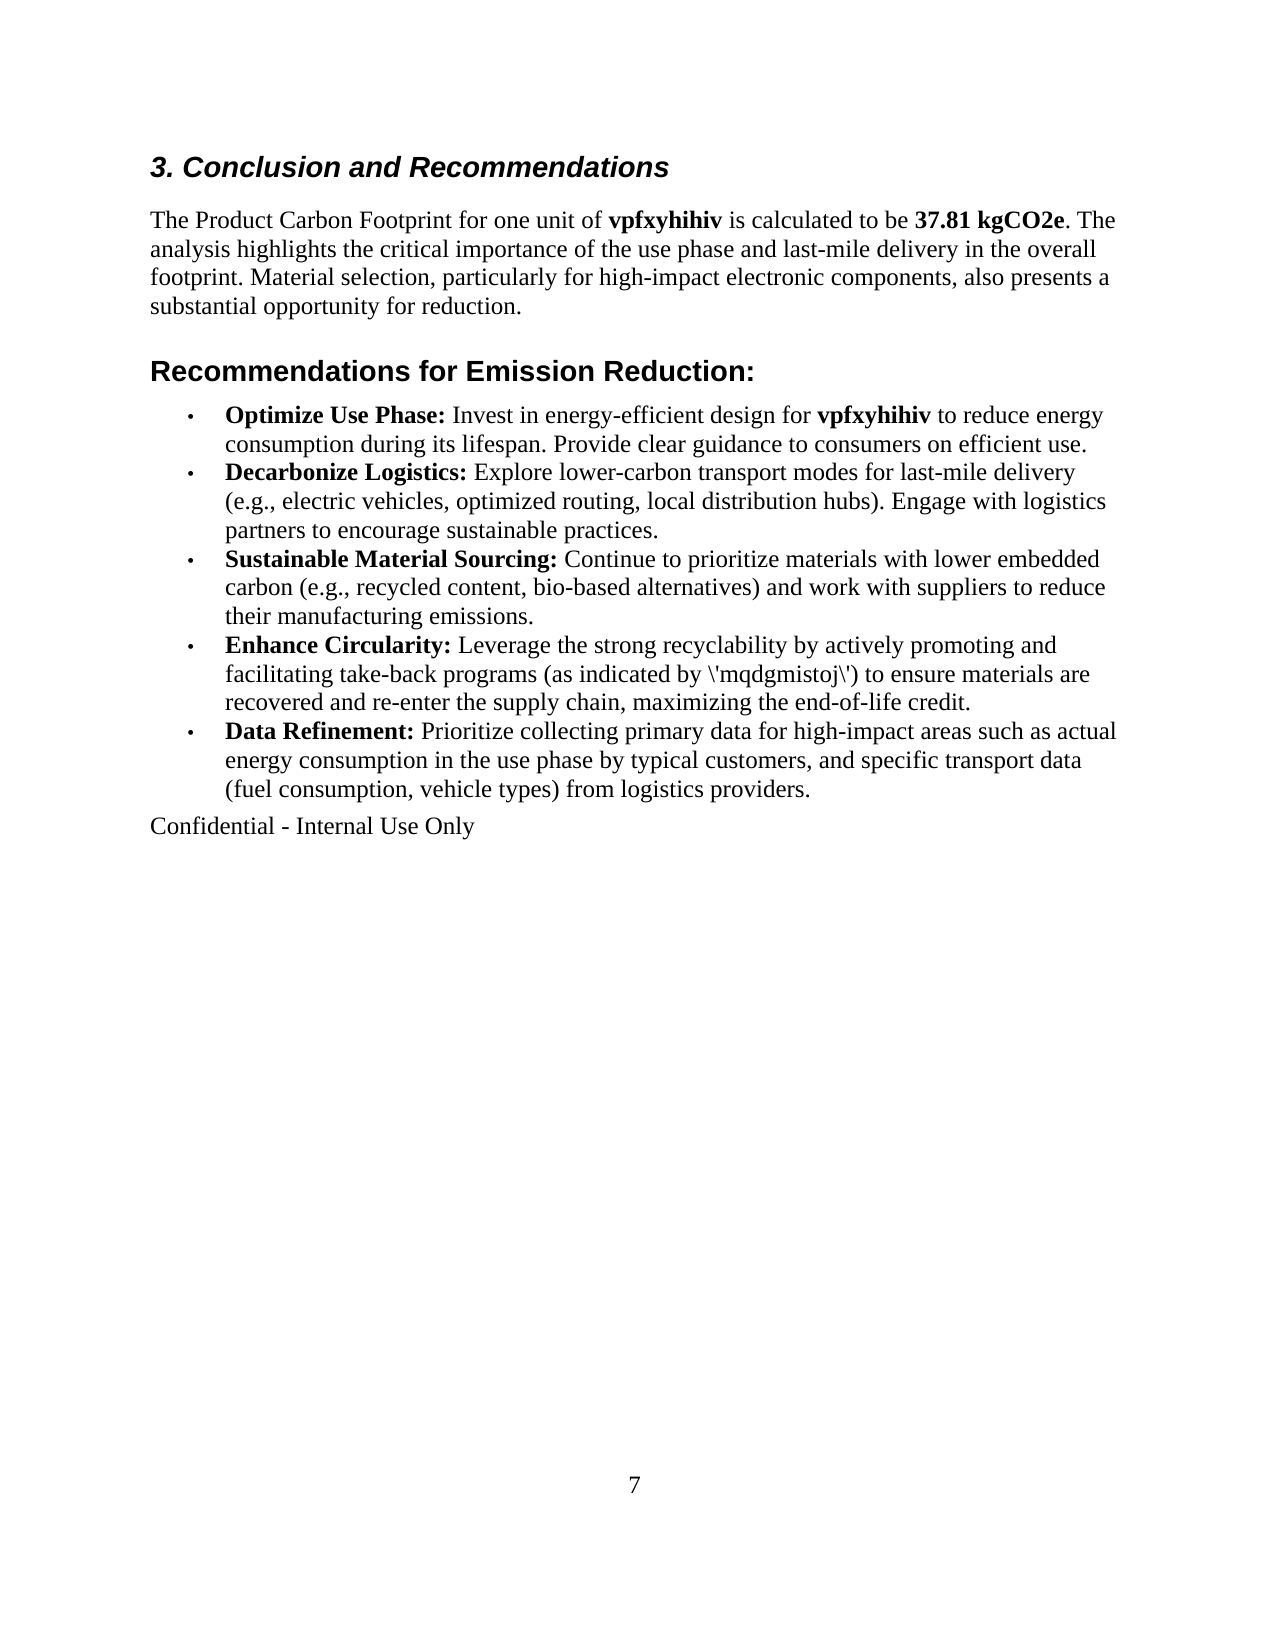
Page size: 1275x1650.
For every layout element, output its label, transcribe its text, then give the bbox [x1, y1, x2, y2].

list Optimize Use Phase: Invest in energy-efficient design for vpfxyhihiv to reduce energy consumption during its lifespan. Provide clear guidance to consumers on efficient use. [187, 400, 1125, 457]
list Decarbonize Logistics: Explore lower-carbon transport modes for last-mile delivery (e.g., electric vehicles, optimized routing, local distribution hubs). Engage with logistics partners to encourage sustainable practices. [187, 457, 1125, 544]
list Enhance Circularity: Leverage the strong recyclability by actively promoting and facilitating take-back programs (as indicated by \'mqdgmistoj\') to ensure materials are recovered and re-enter the supply chain, maximizing the end-of-life credit. [187, 630, 1125, 716]
list Sustainable Material Sourcing: Continue to prioritize materials with lower embedded carbon (e.g., recycled content, bio-based alternatives) and work with suppliers to reduce their manufacturing emissions. [187, 544, 1125, 630]
text The Product Carbon Footprint for one unit of vpfxyhihiv is calculated to be 37.81 kgCO2e. The analysis highlights the critical importance of the use phase and last-mile delivery in the overall footprint. Material selection, particularly for high-impact electronic components, also presents a substantial opportunity for reduction. [150, 205, 1125, 320]
text Confidential - Internal Use Only [150, 811, 1125, 840]
subtitle Recommendations for Emission Reduction: [150, 354, 1125, 387]
list Data Refinement: Prioritize collecting primary data for high-impact areas such as actual energy consumption in the use phase by typical customers, and specific transport data (fuel consumption, vehicle types) from logistics providers. [187, 716, 1125, 802]
subtitle 3. Conclusion and Recommendations [150, 150, 1125, 183]
